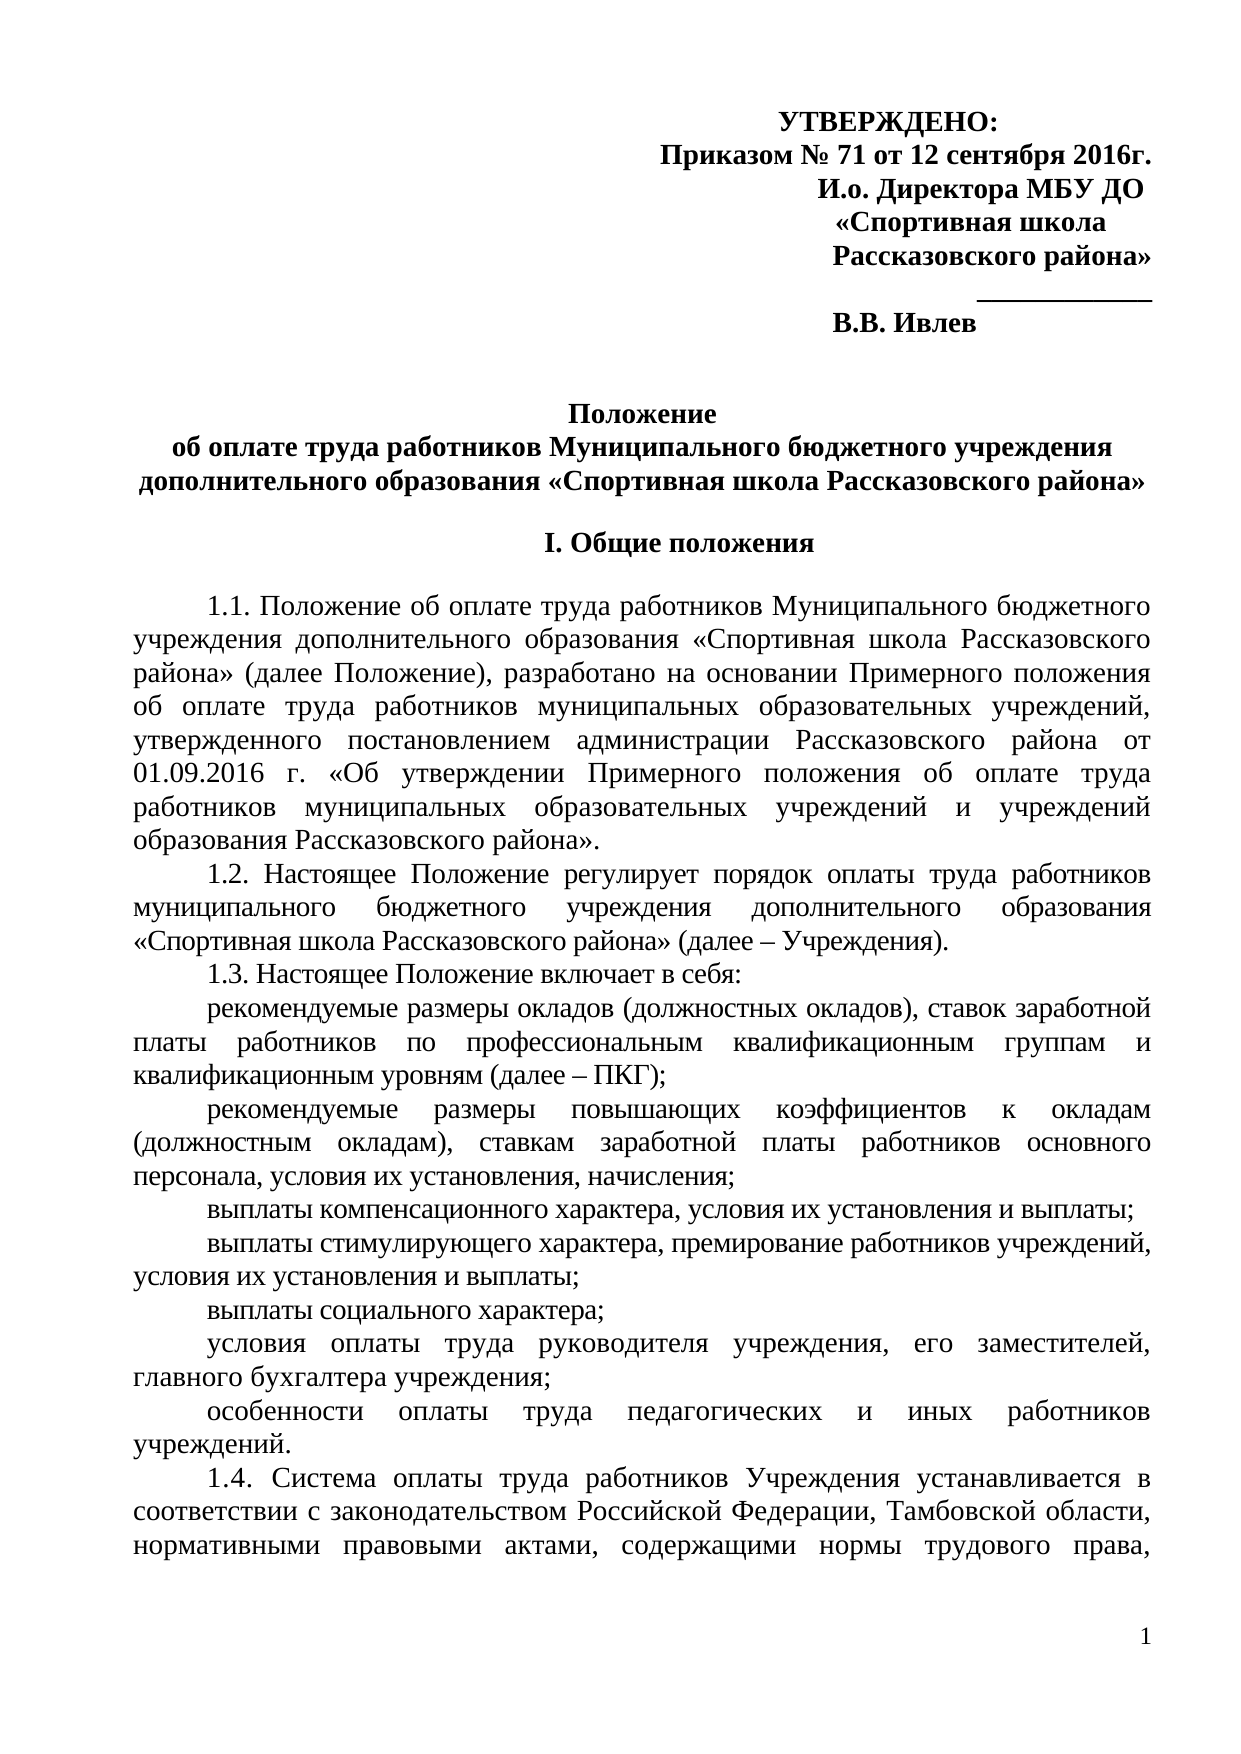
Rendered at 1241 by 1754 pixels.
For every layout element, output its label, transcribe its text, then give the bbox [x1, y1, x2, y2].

text I. Общие положения [133, 525, 1152, 559]
text 1.1. Положение об оплате труда работников Муниципального бюджетного учреждения дополнительного образования «Спортивная школа Рассказовского района» (далее Положение), разработано на основании Примерного положения об оплате труда работников муниципальных образовательных учреждений, утвержденного постановлением администрации Рассказовского района от 01.09.2016 г. «Об утверждении Примерного положения об оплате труда работников муниципальных образовательных учреждений и учреждений образования Рассказовского района». [133, 588, 1152, 856]
text 1.4. Система оплаты труда работников Учреждения устанавливается в соответствии с законодательством Российской Федерации, Тамбовской области, нормативными правовыми актами, содержащими нормы трудового права, [133, 1460, 1152, 1560]
text 1.2. Настоящее Положение регулирует порядок оплаты труда работников муниципального бюджетного учреждения дополнительного образования «Спортивная школа Рассказовского района» (далее – Учреждения). [133, 856, 1152, 957]
text 1.3. Настоящее Положение включает в себя: [133, 957, 1152, 990]
text Приказом № 71 от 12 сентября 2016г. [133, 137, 1152, 171]
text УТВЕРЖДЕНО: [133, 104, 1152, 137]
text об оплате труда работников Муниципального бюджетного учреждения дополнительного образования «Спортивная школа Рассказовского района» [133, 429, 1152, 497]
text рекомендуемые размеры окладов (должностных окладов), ставок заработной платы работников по профессиональным квалификационным группам и квалификационным уровням (далее – ПКГ); [133, 990, 1152, 1091]
text выплаты компенсационного характера, условия их установления и выплаты; [133, 1191, 1152, 1225]
text Положение [133, 396, 1152, 429]
text «Спортивная школа Рассказовского района» ____________ В.В. Ивлев [133, 204, 1152, 338]
text выплаты стимулирующего характера, премирование работников учреждений, условия их установления и выплаты; [133, 1225, 1152, 1292]
text рекомендуемые размеры повышающих коэффициентов к окладам (должностным окладам), ставкам заработной платы работников основного персонала, условия их установления, начисления; [133, 1091, 1152, 1191]
text выплаты социального характера; [133, 1292, 1152, 1326]
text И.о. Директора МБУ ДО [133, 171, 1152, 204]
text особенности оплаты труда педагогических и иных работников учреждений. [133, 1393, 1152, 1460]
text условия оплаты труда руководителя учреждения, его заместителей, главного бухгалтера учреждения; [133, 1326, 1152, 1393]
